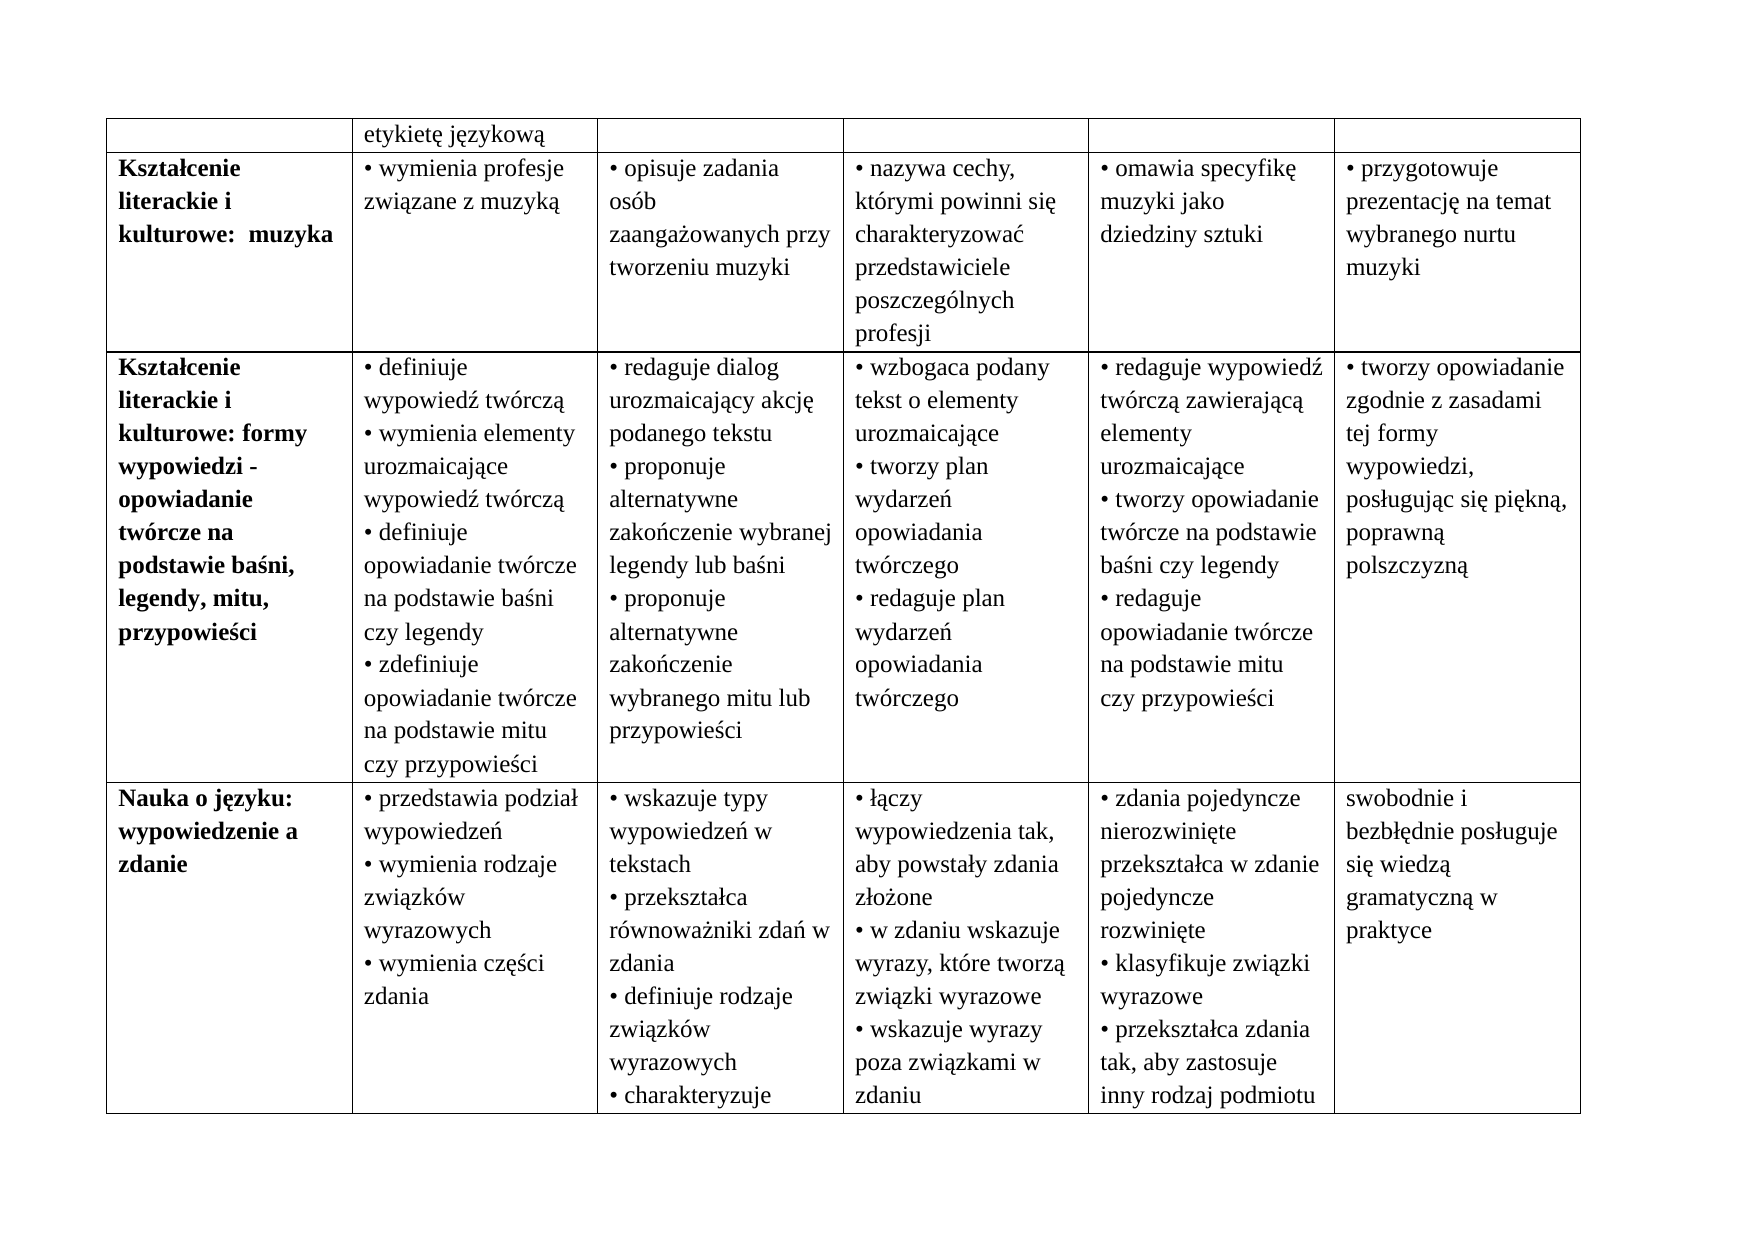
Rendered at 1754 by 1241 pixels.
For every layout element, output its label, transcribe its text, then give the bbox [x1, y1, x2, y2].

table_cell Nauka o języku: wypowiedzenie a zdanie [107, 783, 352, 1113]
table_cell [107, 119, 352, 152]
table_cell Kształcenie literackie i kulturowe: formy wypowiedzi - opowiadanie twórcze na podstawie baśni, legendy, mitu, przypowieści [107, 353, 352, 782]
table_cell [598, 119, 843, 152]
table_cell swobodnie i bezbłędnie posługuje się wiedzą gramatyczną w praktyce [1335, 783, 1580, 1113]
table_cell • wymienia profesje związane z muzyką [353, 153, 597, 351]
table_cell Kształcenie literackie i kulturowe: muzyka [107, 153, 352, 351]
table_cell • redaguje wypowiedź twórczą zawierającą elementy urozmaicające • tworzy opowiadanie twórcze na podstawie baśni czy legendy • redaguje opowiadanie twórcze na podstawie mitu czy przypowieści [1089, 353, 1334, 782]
table_cell [1335, 119, 1580, 152]
table_cell • redaguje dialog urozmaicający akcję podanego tekstu • proponuje alternatywne zakończenie wybranej legendy lub baśni • proponuje alternatywne zakończenie wybranego mitu lub przypowieści [598, 353, 843, 782]
table_cell [1089, 119, 1334, 152]
table_cell etykietę językową [353, 119, 597, 152]
table_cell • tworzy opowiadanie zgodnie z zasadami tej formy wypowiedzi, posługując się piękną, poprawną polszczyzną [1335, 353, 1580, 782]
table_cell • przedstawia podział wypowiedzeń • wymienia rodzaje związków wyrazowych • wymienia części zdania [353, 783, 597, 1113]
table_cell • zdania pojedyncze nierozwinięte przekształca w zdanie pojedyncze rozwinięte • klasyfikuje związki wyrazowe • przekształca zdania tak, aby zastosuje inny rodzaj podmiotu [1089, 783, 1334, 1113]
table_cell • nazywa cechy, którymi powinni się charakteryzować przedstawiciele poszczególnych profesji [844, 153, 1088, 351]
table_cell • wzbogaca podany tekst o elementy urozmaicające • tworzy plan wydarzeń opowiadania twórczego • redaguje plan wydarzeń opowiadania twórczego [844, 353, 1088, 782]
table_cell • łączy wypowiedzenia tak, aby powstały zdania złożone • w zdaniu wskazuje wyrazy, które tworzą związki wyrazowe • wskazuje wyrazy poza związkami w zdaniu [844, 783, 1088, 1113]
table_cell • definiuje wypowiedź twórczą • wymienia elementy urozmaicające wypowiedź twórczą • definiuje opowiadanie twórcze na podstawie baśni czy legendy • zdefiniuje opowiadanie twórcze na podstawie mitu czy przypowieści [353, 353, 597, 782]
table_cell • opisuje zadania osób zaangażowanych przy tworzeniu muzyki [598, 153, 843, 351]
table_cell • omawia specyfikę muzyki jako dziedziny sztuki [1089, 153, 1334, 351]
table_cell [844, 119, 1088, 152]
table_cell • wskazuje typy wypowiedzeń w tekstach • przekształca równoważniki zdań w zdania • definiuje rodzaje związków wyrazowych • charakteryzuje [598, 783, 843, 1113]
table_cell • przygotowuje prezentację na temat wybranego nurtu muzyki [1335, 153, 1580, 351]
